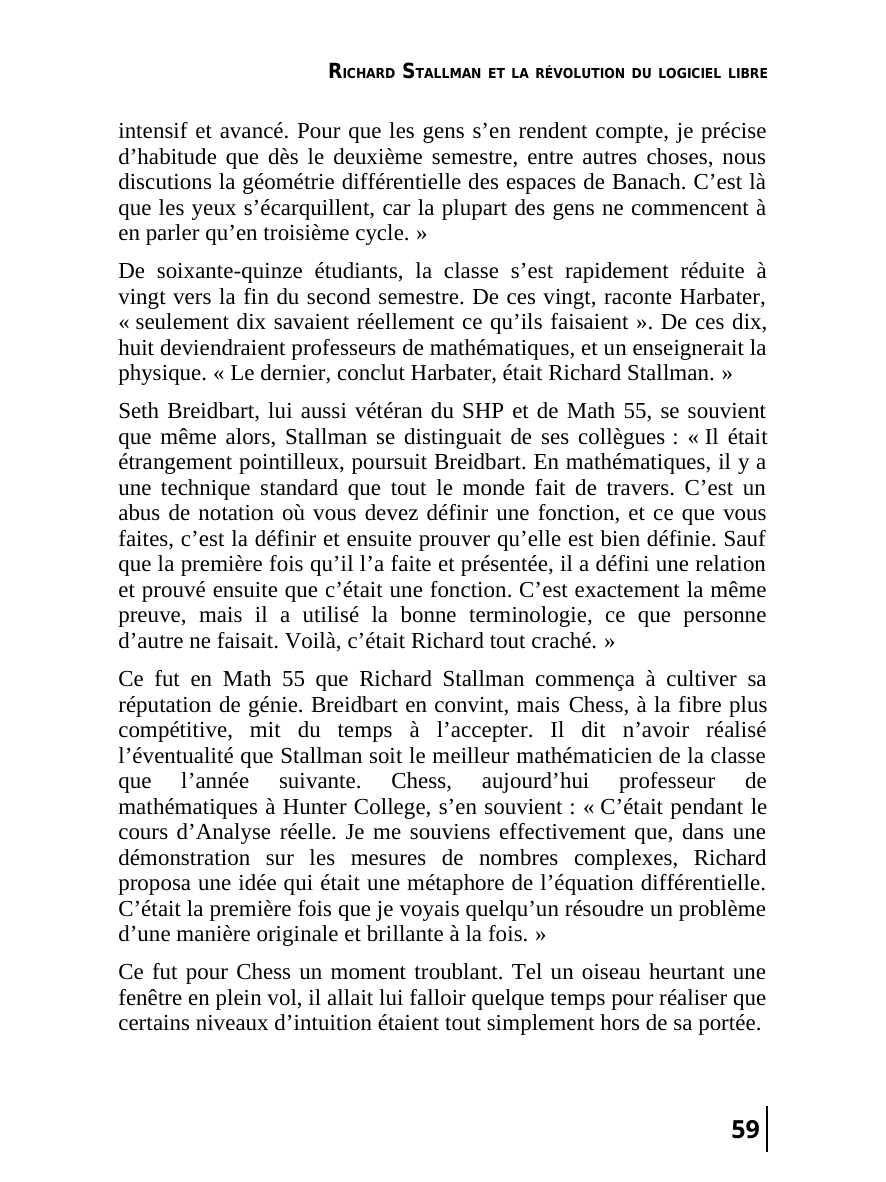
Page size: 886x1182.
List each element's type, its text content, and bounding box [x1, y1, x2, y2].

text De soixante-quinze étudiants, la classe s’est rapidement réduite à vingt vers la fin du second semestre. De ces vingt, raconte Harbater, « seulement dix savaient réellement ce qu’ils faisaient ». De ces dix, huit deviendraient professeurs de mathématiques, et un enseignerait la physique. « Le dernier, conclut Harbater, était Richard Stallman. » [118, 258, 768, 386]
text intensif et avancé. Pour que les gens s’en rendent compte, je précise d’habitude que dès le deuxième semestre, entre autres choses, nous discutions la géométrie différentielle des espaces de Banach. C’est là que les yeux s’écarquillent, car la plupart des gens ne commencent à en parler qu’en troisième cycle. » [118, 118, 768, 246]
text Ce fut en Math 55 que Richard Stallman commença à cultiver sa réputation de génie. Breidbart en convint, mais Chess, à la fibre plus compétitive, mit du temps à l’accepter. Il dit n’avoir réalisé l’éventualité que Stallman soit le meilleur mathématicien de la classe que l’année suivante. Chess, aujourd’hui professeur de mathématiques à Hunter College, s’en souvient : « C’était pendant le cours d’Analyse réelle. Je me souviens effectivement que, dans une démonstration sur les mesures de nombres complexes, Richard proposa une idée qui était une métaphore de l’équation différentielle. C’était la première fois que je voyais quelqu’un résoudre un problème d’une manière originale et brillante à la fois. » [118, 666, 768, 947]
text Ce fut pour Chess un moment troublant. Tel un oiseau heurtant une fenêtre en plein vol, il allait lui falloir quelque temps pour réaliser que certains niveaux d’intuition étaient tout simplement hors de sa portée. [118, 959, 768, 1036]
text Seth Breidbart, lui aussi vétéran du SHP et de Math 55, se souvient que même alors, Stallman se distinguait de ses collègues : « Il était étrangement pointilleux, poursuit Breidbart. En mathématiques, il y a une technique standard que tout le monde fait de travers. C’est un abus de notation où vous devez définir une fonction, et ce que vous faites, c’est la définir et ensuite prouver qu’elle est bien définie. Sauf que la première fois qu’il l’a faite et présentée, il a défini une relation et prouvé ensuite que c’était une fonction. C’est exactement la même preuve, mais il a utilisé la bonne terminologie, ce que personne d’autre ne faisait. Voilà, c’était Richard tout craché. » [118, 398, 768, 653]
